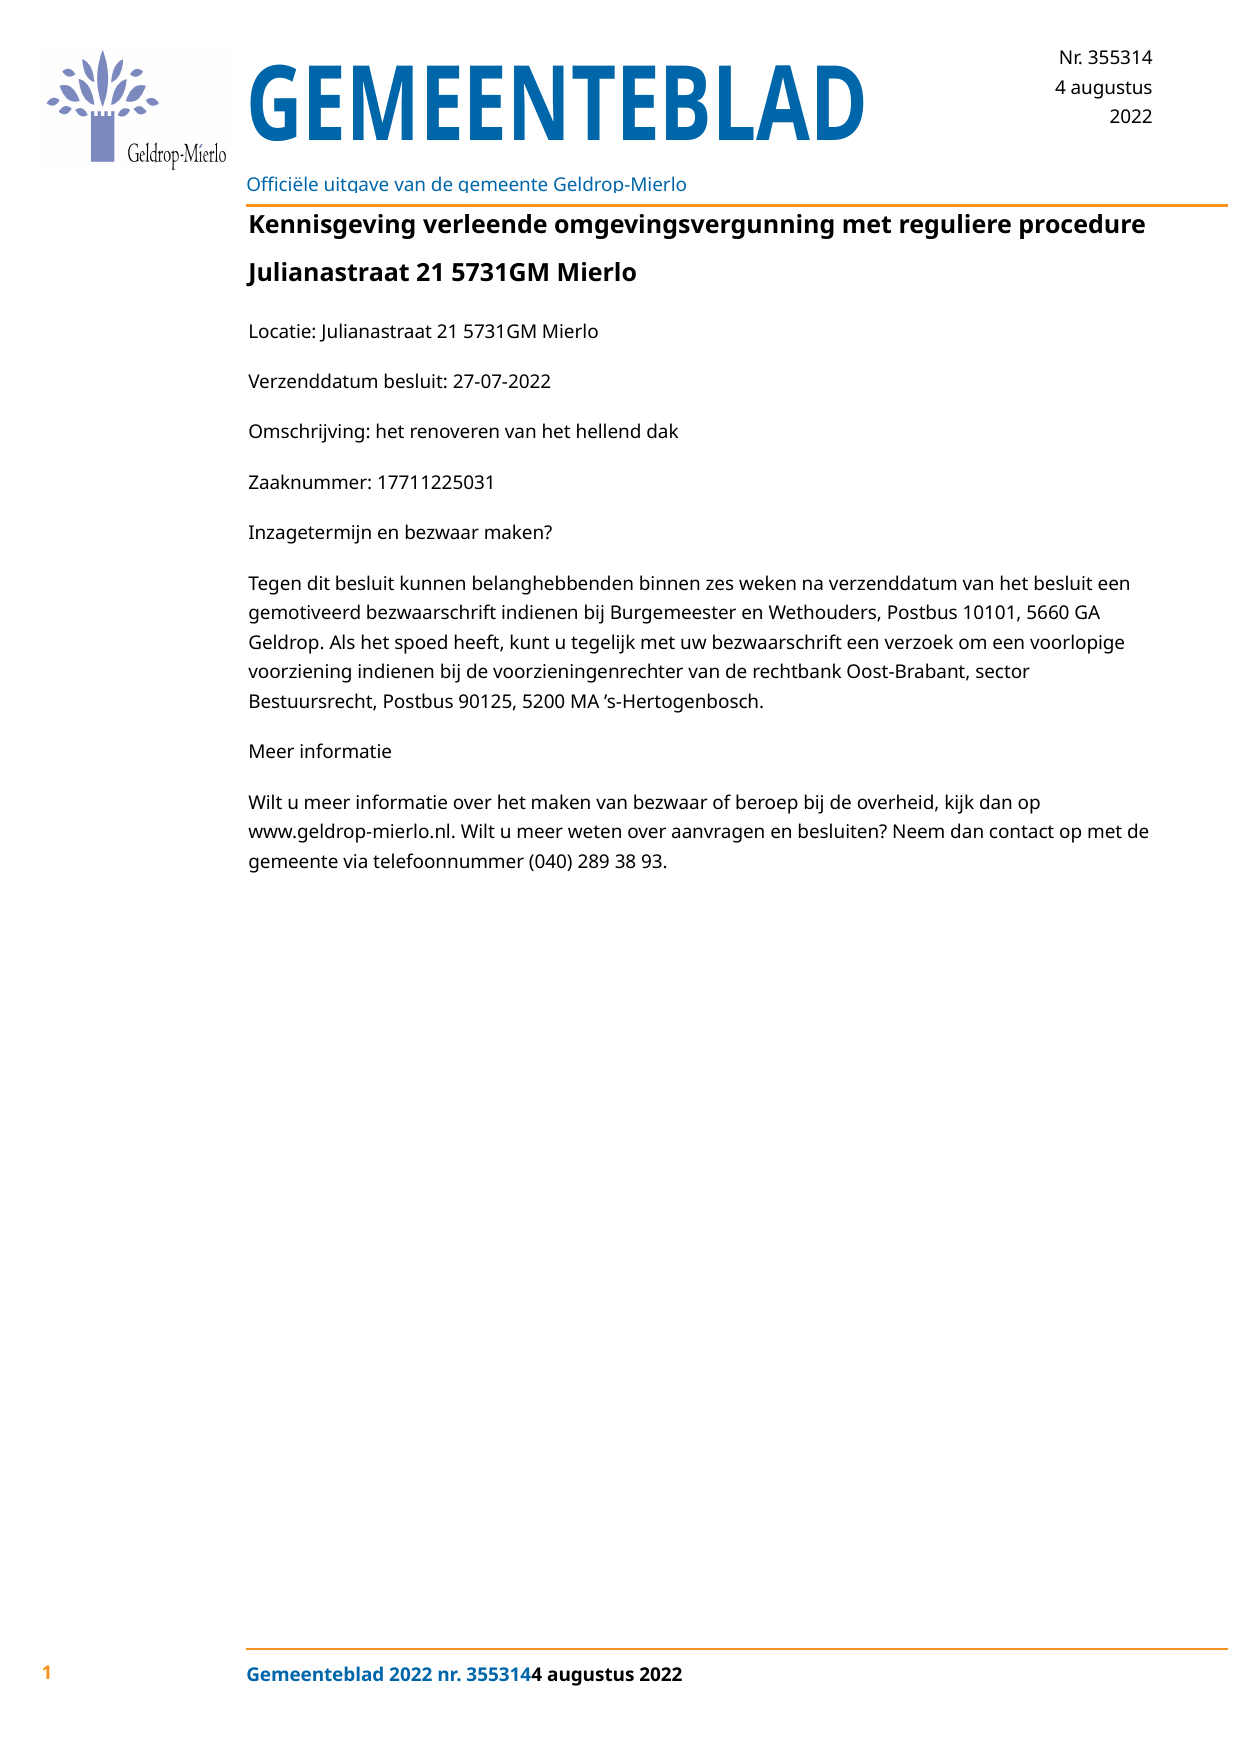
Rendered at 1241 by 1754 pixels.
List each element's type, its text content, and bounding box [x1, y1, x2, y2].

text Verzenddatum besluit: 27-07-2022 [248, 368, 1152, 394]
picture [41, 47, 231, 172]
text Inzagetermijn en bezwaar maken? [248, 519, 1152, 545]
text Meer informatie [248, 739, 1152, 764]
text Locatie: Julianastraat 21 5731GM Mierlo [248, 318, 1152, 344]
text Zaaknummer: 17711225031 [248, 469, 1152, 495]
text Wilt u meer informatie over het maken van bezwaar of beroep bij de overheid, kijk dan op www.geldrop-mierlo.nl. Wilt u meer weten over aanvragen en besluiten? Neem dan contact op met de gemeente via telefoonnummer (040) 289 38 93. [248, 789, 1152, 874]
text Kennisgeving verleende omgevingsvergunning met reguliere procedure Julianastraat 21 5731GM Mierlo [248, 207, 1152, 288]
text Tegen dit besluit kunnen belanghebbenden binnen zes weken na verzenddatum van het besluit een gemotiveerd bezwaarschrift indienen bij Burgemeester en Wethouders, Postbus 10101, 5660 GA Geldrop. Als het spoed heeft, kunt u tegelijk met uw bezwaarschrift een verzoek om een voorlopige voorziening indienen bij de voorzieningenrechter van de rechtbank Oost-Brabant, sector Bestuursrecht, Postbus 90125, 5200 MA ’s-Hertogenbosch. [248, 570, 1152, 714]
text Omschrijving: het renoveren van het hellend dak [248, 419, 1152, 444]
